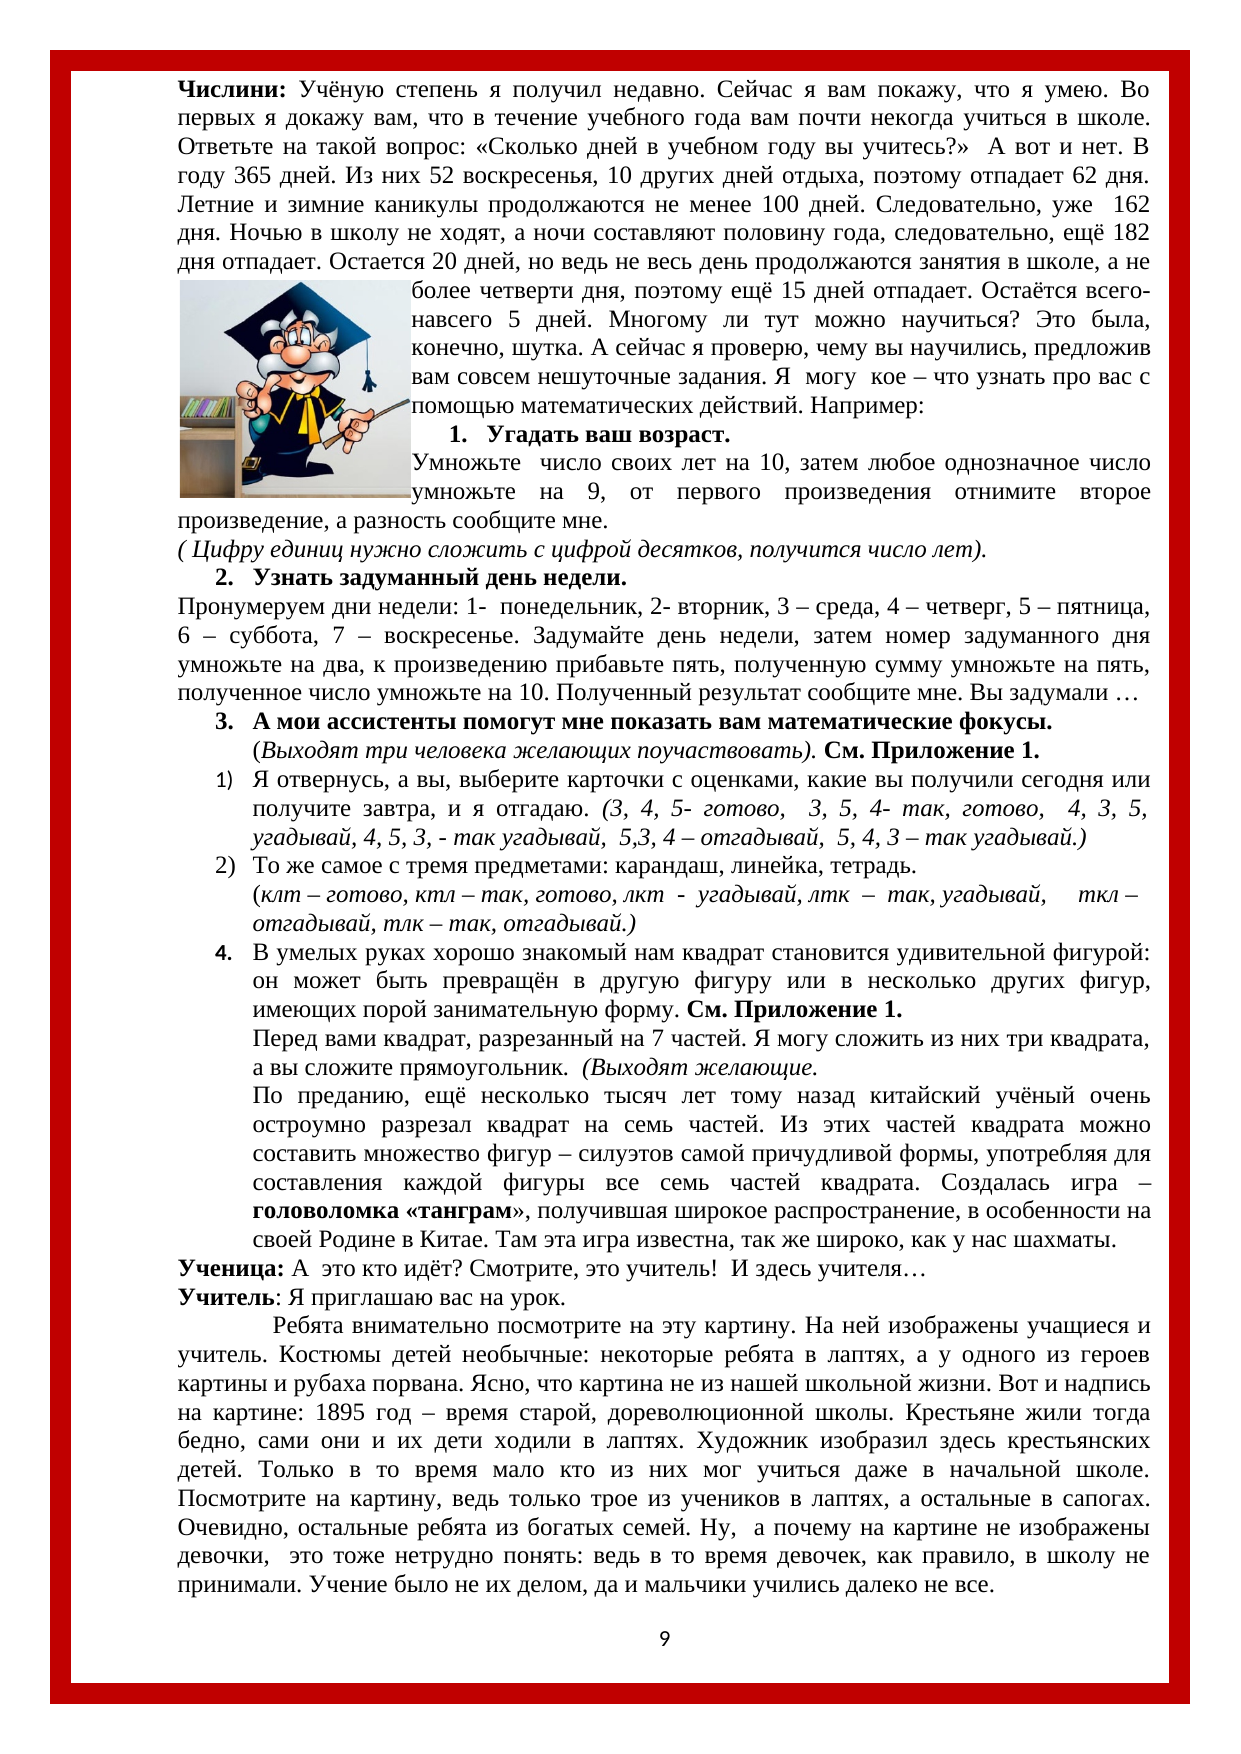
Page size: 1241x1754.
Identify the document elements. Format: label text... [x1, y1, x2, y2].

text (клт – готово, ктл – так, готово, лкт - угадывай, лтк – так, угадывай, ткл – [177, 879, 1152, 908]
text Перед вами квадрат, разрезанный на 7 частей. Я могу сложить из них три квадрата, а вы сложите прямоугольник. (Выходят желающие. [252, 1023, 1152, 1081]
list Узнать задуманный день недели. [215, 562, 1152, 591]
list Я отвернусь, а вы, выберите карточки с оценками, какие вы получили сегодня или получите завтра, и я отгадаю. (3, 4, 5- готово, 3, 5, 4- так, готово, 4, 3, 5, угадывай, 4, 5, 3, - так угадывай, 5,3, 4 – отгадывай, 5, 4, 3 – так угадывай.) [215, 764, 1152, 850]
text ( Цифру единиц нужно сложить с цифрой десятков, получится число лет). [177, 534, 1152, 562]
text Пронумеруем дни недели: 1- понедельник, 2- вторник, 3 – среда, 4 – четверг, 5 – пятница, 6 – суббота, 7 – воскресенье. Задумайте день недели, затем номер задуманного дня умножьте на два, к произведению прибавьте пять, полученную сумму умножьте на пять, полученное число умножьте на 10. Полученный результат сообщите мне. Вы задумали … [177, 591, 1152, 706]
text Ученица: А это кто идёт? Смотрите, это учитель! И здесь учителя… [177, 1253, 1152, 1282]
list То же самое с тремя предметами: карандаш, линейка, тетрадь. [215, 850, 1152, 879]
text Ребята внимательно посмотрите на эту картину. На ней изображены учащиеся и учитель. Костюмы детей необычные: некоторые ребята в лаптях, а у одного из героев картины и рубаха порвана. Ясно, что картина не из нашей школьной жизни. Вот и надпись на картине: 1895 год – время старой, дореволюционной школы. Крестьяне жили тогда бедно, сами они и их дети ходили в лаптях. Художник изобразил здесь крестьянских детей. Только в то время мало кто из них мог учиться даже в начальной школе. Посмотрите на картину, ведь только трое из учеников в лаптях, а остальные в сапогах. Очевидно, остальные ребята из богатых семей. Ну, а почему на картине не изображены девочки, это тоже нетрудно понять: ведь в то время девочек, как правило, в школу не принимали. Учение было не их делом, да и мальчики учились далеко не все. [177, 1311, 1152, 1598]
list А мои ассистенты помогут мне показать вам математические фокусы. [215, 706, 1152, 735]
list Угадать ваш возраст. [411, 419, 1152, 447]
text По преданию, ещё несколько тысяч лет тому назад китайский учёный очень остроумно разрезал квадрат на семь частей. Из этих частей квадрата можно составить множество фигур – силуэтов самой причудливой формы, употребляя для составления каждой фигуры все семь частей квадрата. Создалась игра – головоломка «танграм», получившая широкое распространение, в особенности на своей Родине в Китае. Там эта игра известна, так же широко, как у нас шахматы. [252, 1081, 1152, 1253]
text Учитель: Я приглашаю вас на урок. [177, 1282, 1152, 1311]
text (Выходят три человека желающих поучаствовать). См. Приложение 1. [252, 735, 1152, 764]
text Умножьте число своих лет на 10, затем любое однозначное число умножьте на 9, от первого произведения отнимите второе произведение, а разность сообщите мне. [177, 447, 1152, 534]
list В умелых руках хорошо знакомый нам квадрат становится удивительной фигурой: он может быть превращён в другую фигуру или в несколько других фигур, имеющих порой занимательную форму. См. Приложение 1. [215, 937, 1152, 1023]
text Числини: Учёную степень я получил недавно. Сейчас я вам покажу, что я умею. Во первых я докажу вам, что в течение учебного года вам почти некогда учиться в школе. Ответьте на такой вопрос: «Сколько дней в учебном году вы учитесь?» А вот и нет. В году 365 дней. Из них 52 воскресенья, 10 других дней отдыха, поэтому отпадает 62 дня. Летние и зимние каникулы продолжаются не менее 100 дней. Следовательно, уже 162 дня. Ночью в школу не ходят, а ночи составляют половину года, следовательно, ещё 182 дня отпадает. Остается 20 дней, но ведь не весь день продолжаются занятия в школе, а не более четверти дня, поэтому ещё 15 дней отпадает. Остаётся всего-навсего 5 дней. Многому ли тут можно научиться? Это была, конечно, шутка. А сейчас я проверю, чему вы научились, предложив вам совсем нешуточные задания. Я могу кое – что узнать про вас с помощью математических действий. Например: [177, 74, 1152, 419]
text отгадывай, тлк – так, отгадывай.) [177, 908, 1152, 937]
